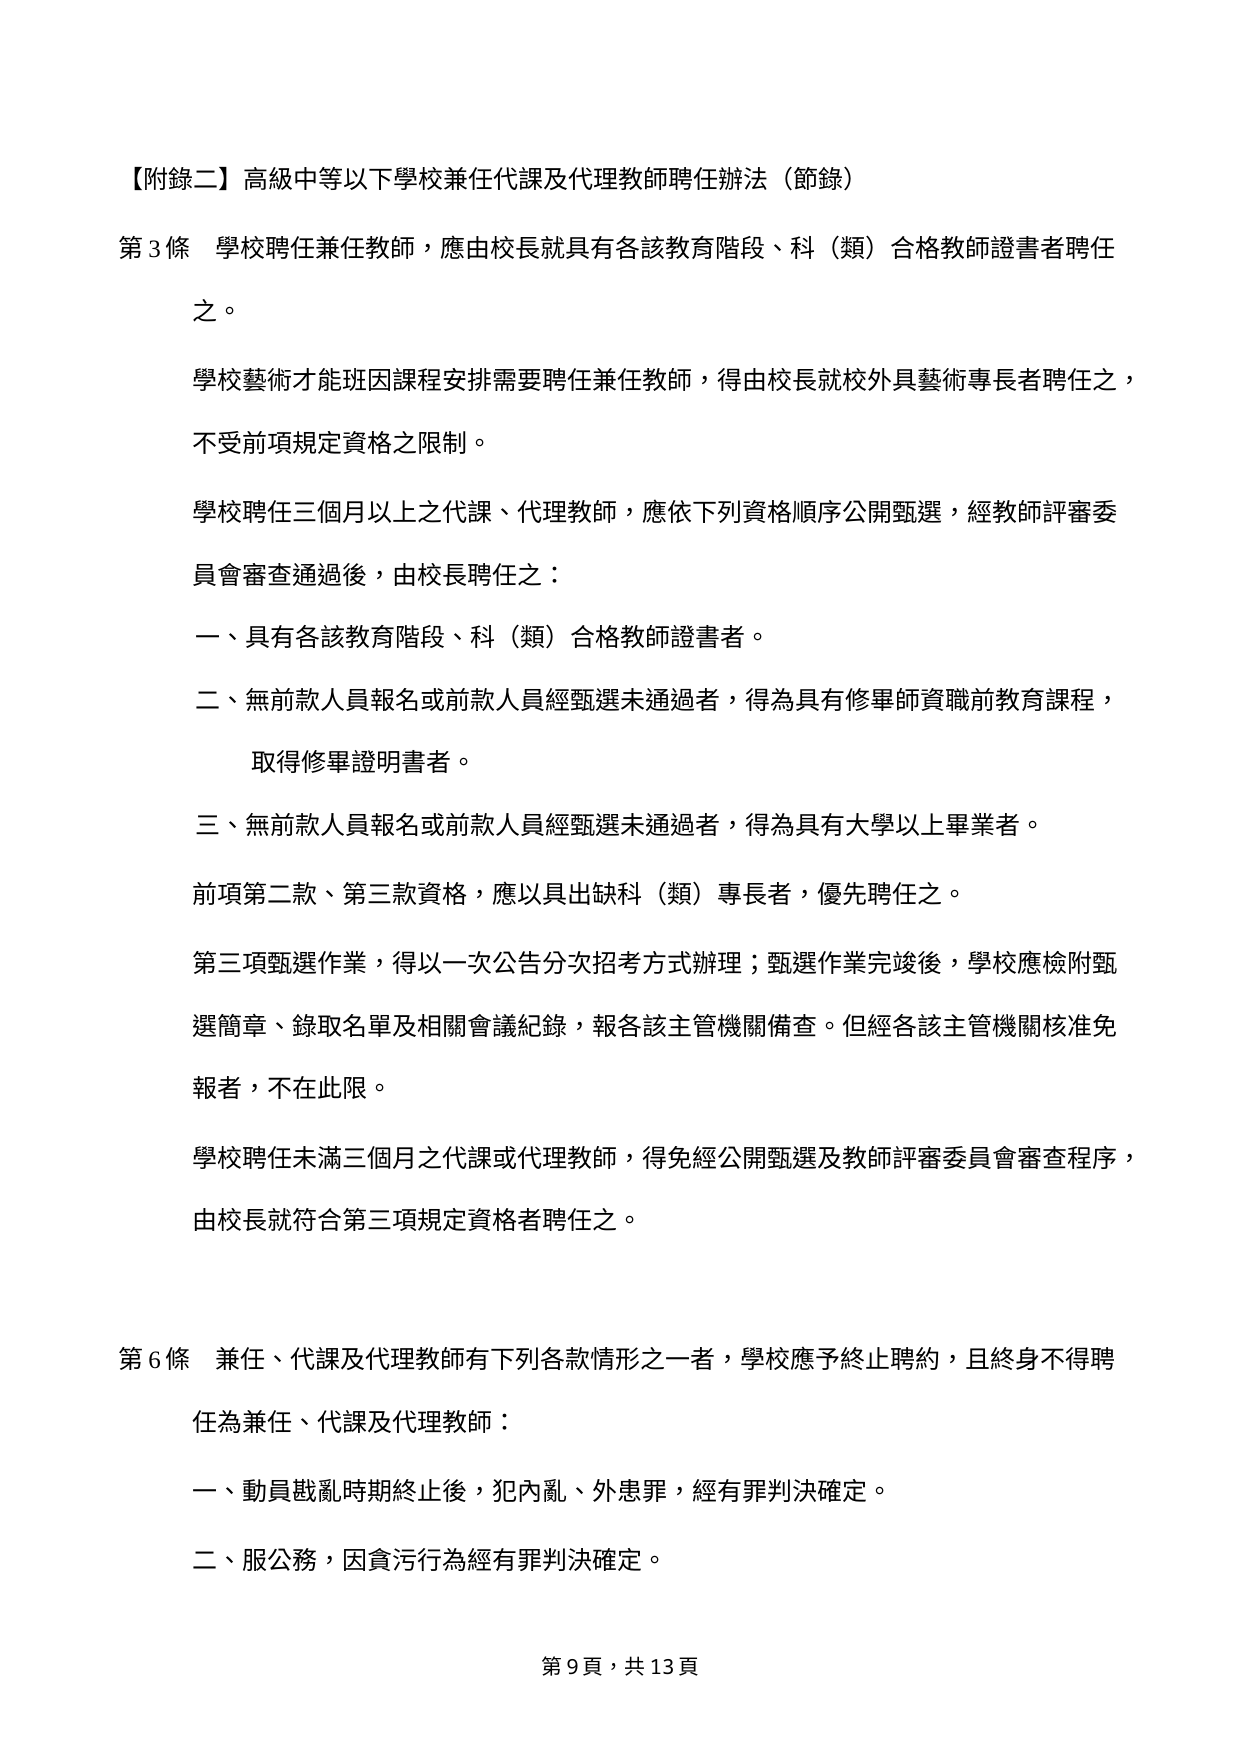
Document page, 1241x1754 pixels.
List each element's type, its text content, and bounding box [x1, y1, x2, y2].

text 學校聘任未滿三個月之代課或代理教師，得免經公開甄選及教師評審委員會審查程序，由校長就符合第三項規定資格者聘任之。 [192, 1115, 1122, 1240]
text 前項第二款、第三款資格，應以具出缺科（類）專長者，優先聘任之。 [192, 851, 1122, 913]
text 三、無前款人員報名或前款人員經甄選未通過者，得為具有大學以上畢業者。 [118, 782, 1122, 844]
text 二、服公務，因貪污行為經有罪判決確定。 [192, 1517, 1122, 1580]
text 學校藝術才能班因課程安排需要聘任兼任教師，得由校長就校外具藝術專長者聘任之，不受前項規定資格之限制。 [192, 337, 1122, 462]
text 【附錄二】高級中等以下學校兼任代課及代理教師聘任辦法（節錄） [118, 136, 1122, 198]
text 學校聘任三個月以上之代課、代理教師，應依下列資格順序公開甄選，經教師評審委員會審查通過後，由校長聘任之： [192, 469, 1122, 594]
text 第6條 兼任、代課及代理教師有下列各款情形之一者，學校應予終止聘約，且終身不得聘任為兼任、代課及代理教師： [118, 1316, 1122, 1441]
text 一、具有各該教育階段、科（類）合格教師證書者。 [118, 594, 1122, 657]
text 第3條 學校聘任兼任教師，應由校長就具有各該教育階段、科（類）合格教師證書者聘任之。 [118, 205, 1122, 330]
text 第三項甄選作業，得以一次公告分次招考方式辦理；甄選作業完竣後，學校應檢附甄選簡章、錄取名單及相關會議紀錄，報各該主管機關備查。但經各該主管機關核准免報者，不在此限。 [192, 920, 1122, 1108]
text 一、動員戡亂時期終止後，犯內亂、外患罪，經有罪判決確定。 [192, 1448, 1122, 1510]
text 二、無前款人員報名或前款人員經甄選未通過者，得為具有修畢師資職前教育課程，取得修畢證明書者。 [195, 657, 1122, 782]
